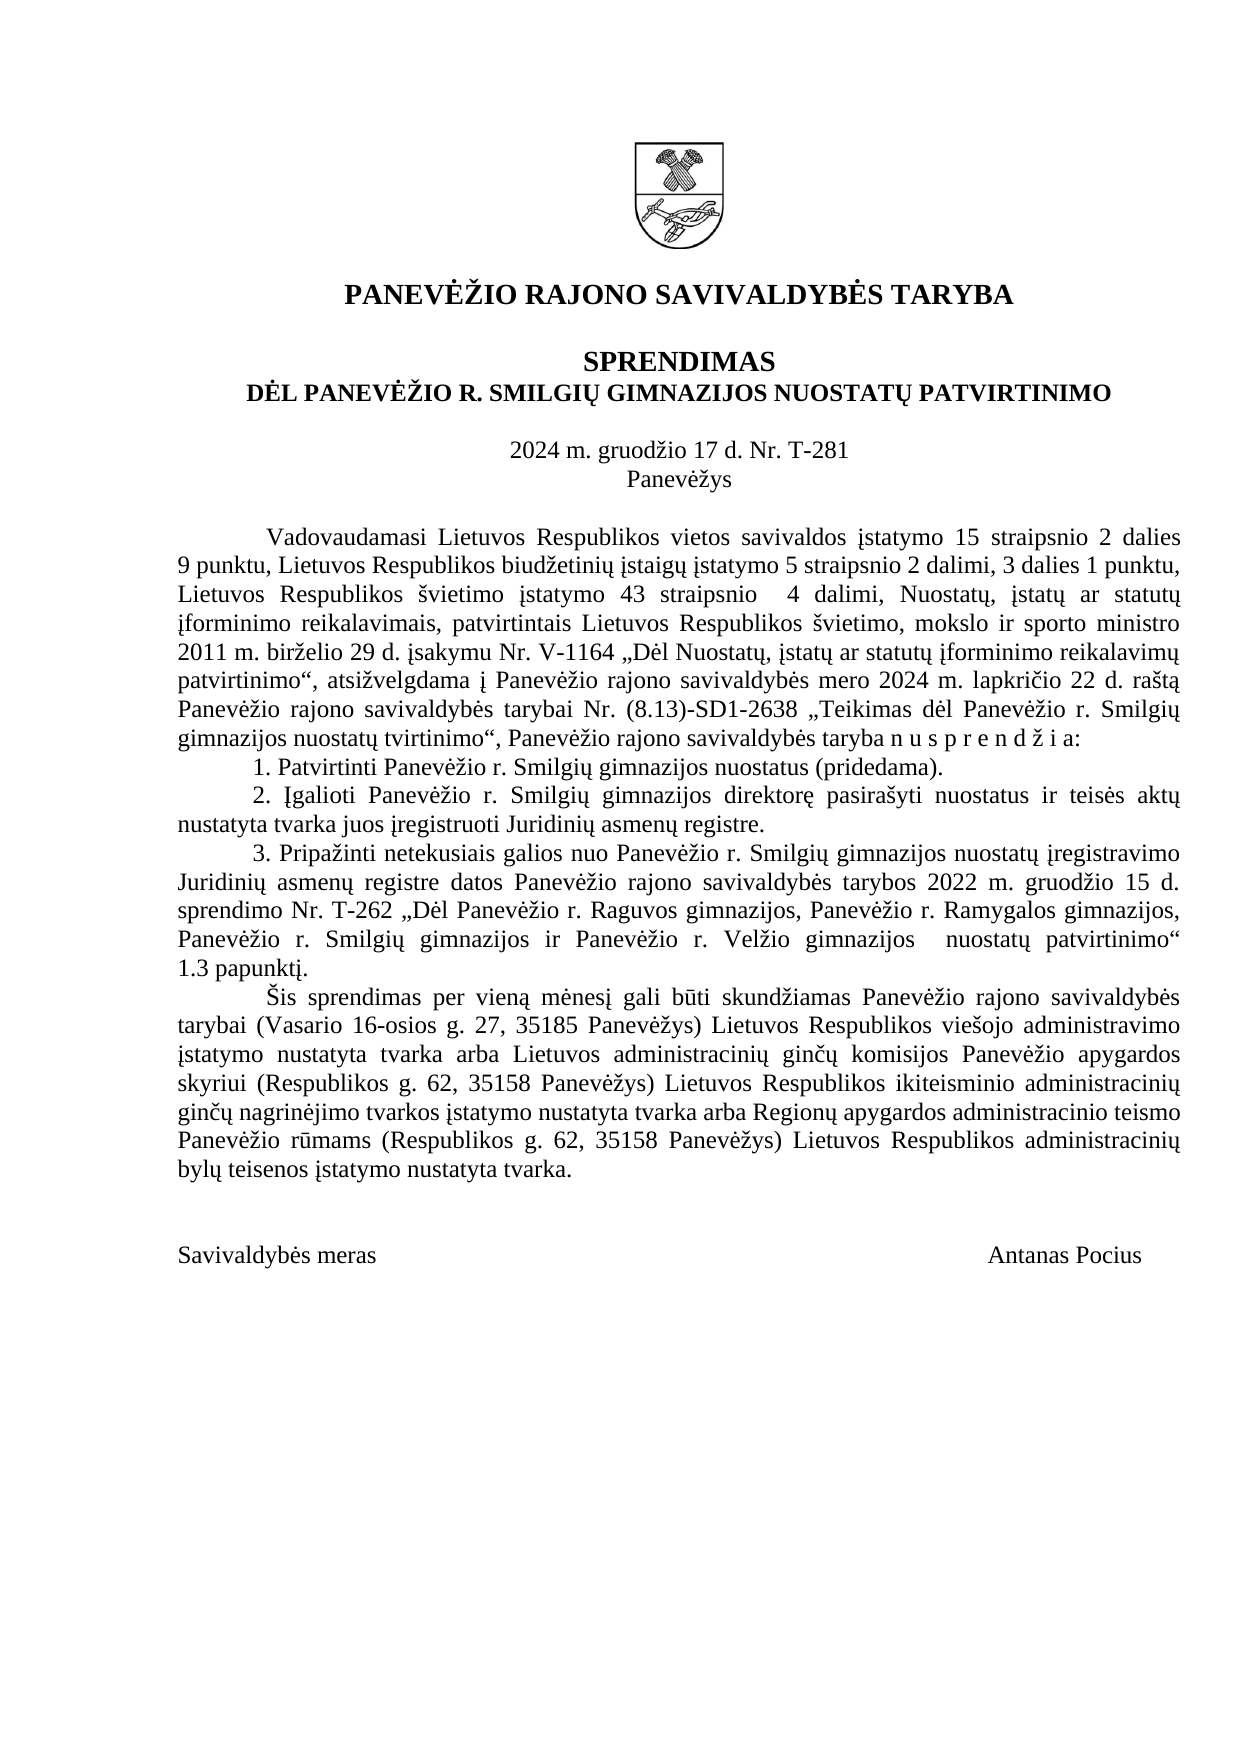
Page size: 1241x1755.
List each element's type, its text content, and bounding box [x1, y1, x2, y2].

text Vadovaudamasi Lietuvos Respublikos vietos savivaldos įstatymo 15 straipsnio 2 dalies 9 punktu, Lietuvos Respublikos biudžetinių įstaigų įstatymo 5 straipsnio 2 dalimi, 3 dalies 1 punktu, Lietuvos Respublikos švietimo įstatymo 43 straipsnio 4 dalimi, Nuostatų, įstatų ar statutų įforminimo reikalavimais, patvirtintais Lietuvos Respublikos švietimo, mokslo ir sporto ministro 2011 m. birželio 29 d. įsakymu Nr. V-1164 „Dėl Nuostatų, įstatų ar statutų įforminimo reikalavimų patvirtinimo“, atsižvelgdama į Panevėžio rajono savivaldybės mero 2024 m. lapkričio 22 d. raštą Panevėžio rajono savivaldybės tarybai Nr. (8.13)-SD1-2638 „Teikimas dėl Panevėžio r. Smilgių gimnazijos nuostatų tvirtinimo“, Panevėžio rajono savivaldybės taryba n u s p r e n d ž i a: [177, 522, 1181, 752]
text DĖL PANEVĖŽIO R. SMILGIŲ GIMNAZIJOS NUOSTATŲ PATVIRTINIMO [177, 378, 1181, 407]
text PANEVĖŽIO RAJONO SAVIVALDYBĖS TARYBA [177, 277, 1181, 311]
text 2024 m. gruodžio 17 d. Nr. T-281 [177, 435, 1181, 464]
text Panevėžys [177, 464, 1181, 493]
text SPRENDIMAS [177, 344, 1181, 378]
text Savivaldybės meras Antanas Pocius [177, 1240, 1181, 1269]
text 3. Pripažinti netekusiais galios nuo Panevėžio r. Smilgių gimnazijos nuostatų įregistravimo Juridinių asmenų registre datos Panevėžio rajono savivaldybės tarybos 2022 m. gruodžio 15 d. sprendimo Nr. T-262 „Dėl Panevėžio r. Raguvos gimnazijos, Panevėžio r. Ramygalos gimnazijos, Panevėžio r. Smilgių gimnazijos ir Panevėžio r. Velžio gimnazijos nuostatų patvirtinimo“ 1.3 papunktį. [177, 838, 1181, 982]
text 1. Patvirtinti Panevėžio r. Smilgių gimnazijos nuostatus (pridedama). [177, 752, 1181, 780]
text Šis sprendimas per vieną mėnesį gali būti skundžiamas Panevėžio rajono savivaldybės tarybai (Vasario 16-osios g. 27, 35185 Panevėžys) Lietuvos Respublikos viešojo administravimo įstatymo nustatyta tvarka arba Lietuvos administracinių ginčų komisijos Panevėžio apygardos skyriui (Respublikos g. 62, 35158 Panevėžys) Lietuvos Respublikos ikiteisminio administracinių ginčų nagrinėjimo tvarkos įstatymo nustatyta tvarka arba Regionų apygardos administracinio teismo Panevėžio rūmams (Respublikos g. 62, 35158 Panevėžys) Lietuvos Respublikos administracinių bylų teisenos įstatymo nustatyta tvarka. [177, 982, 1181, 1183]
text 2. Įgalioti Panevėžio r. Smilgių gimnazijos direktorę pasirašyti nuostatus ir teisės aktų nustatyta tvarka juos įregistruoti Juridinių asmenų registre. [177, 780, 1181, 838]
